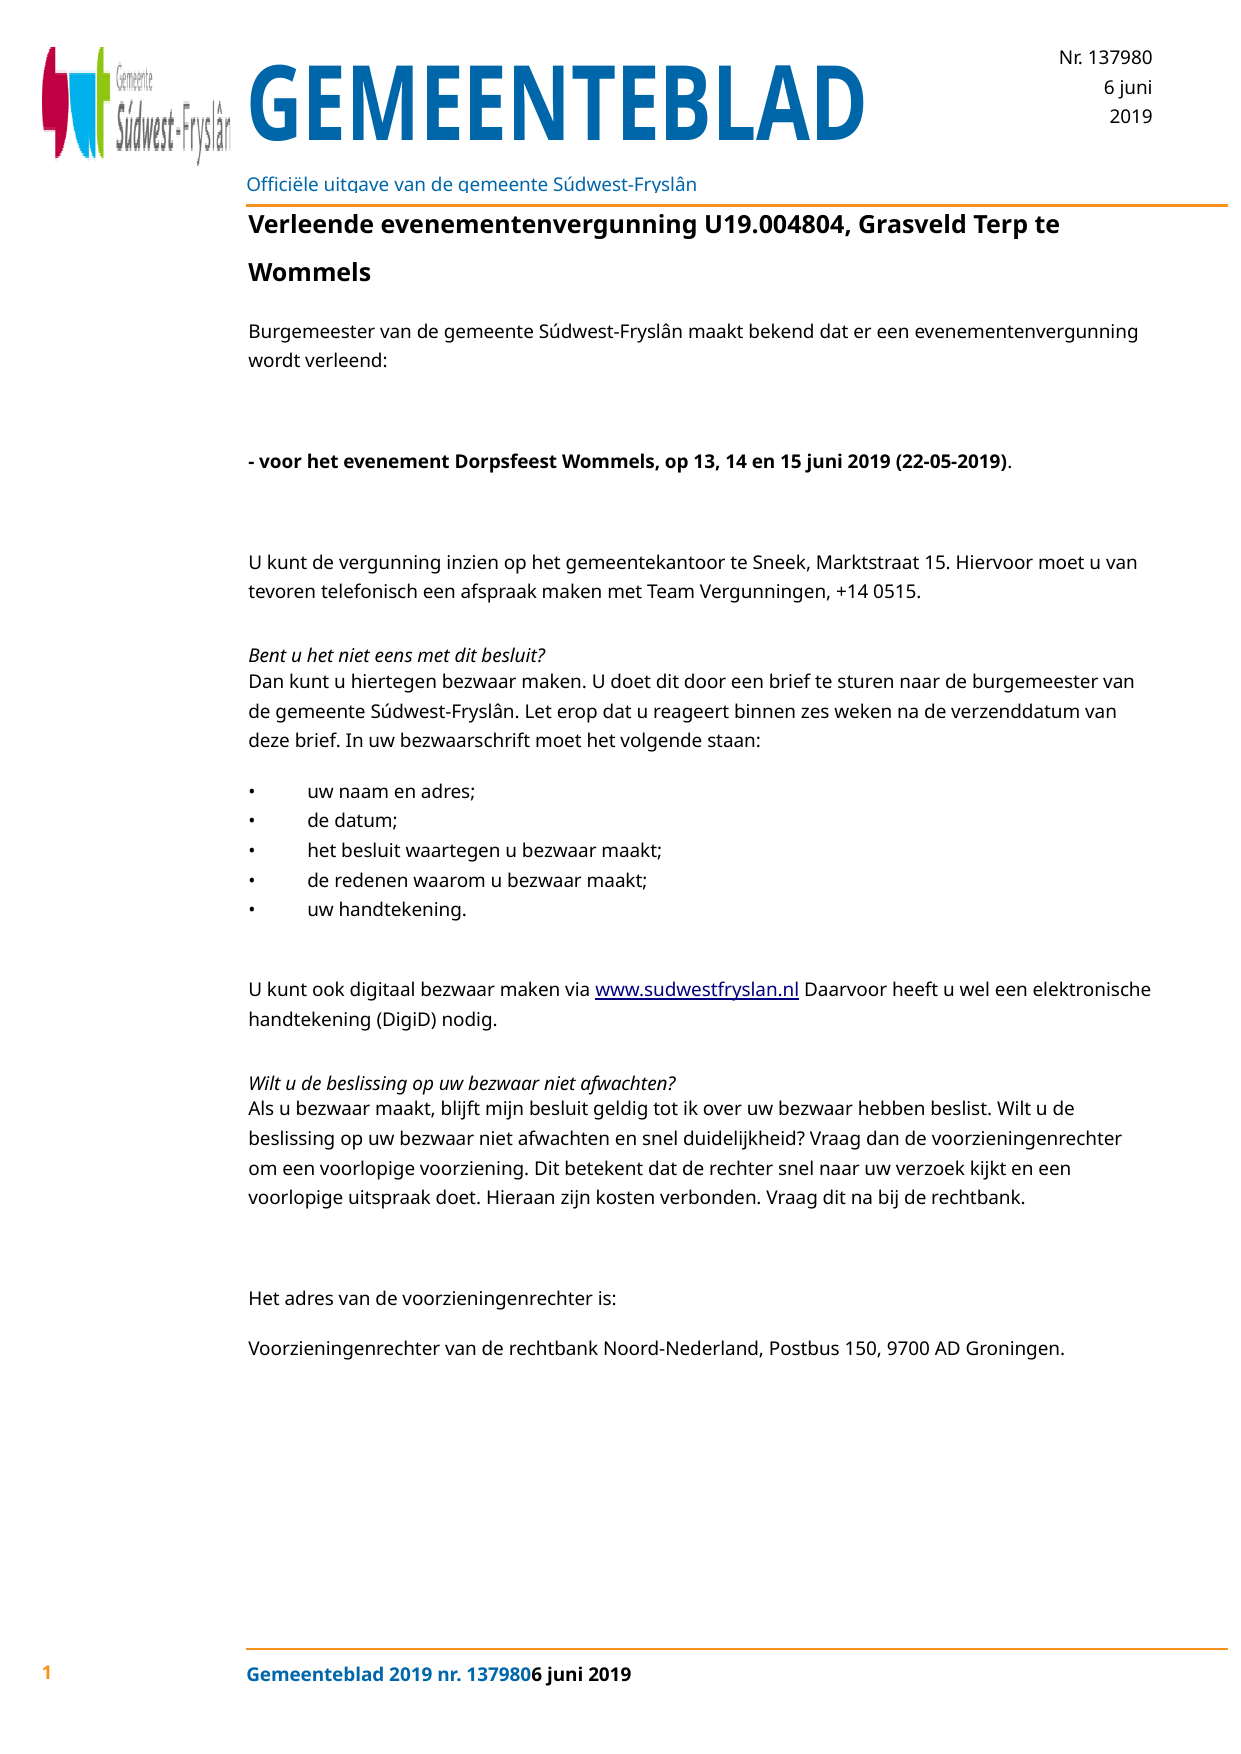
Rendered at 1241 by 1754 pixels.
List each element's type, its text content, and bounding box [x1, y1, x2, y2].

text Het adres van de voorzieningenrechter is: [248, 1285, 1152, 1311]
list de datum; [248, 808, 1152, 833]
picture [41, 47, 231, 172]
text Wilt u de beslissing op uw bezwaar niet afwachten? [248, 1070, 1152, 1096]
text Dan kunt u hiertegen bezwaar maken. U doet dit door een brief te sturen naar de burgemeester van de gemeente Súdwest-Fryslân. Let erop dat u reageert binnen zes weken na de verzenddatum van deze brief. In uw bezwaarschrift moet het volgende staan: [248, 668, 1152, 753]
text - voor het evenement Dorpsfeest Wommels, op 13, 14 en 15 juni 2019 (22-05-2019). [248, 448, 1152, 474]
list uw handtekening. [248, 896, 1152, 922]
text U kunt ook digitaal bezwaar maken via www.sudwestfryslan.nl Daarvoor heeft u wel een elektronische handtekening (DigiD) nodig. [248, 976, 1152, 1032]
list uw naam en adres; [248, 778, 1152, 804]
list het besluit waartegen u bezwaar maakt; [248, 837, 1152, 863]
text Voorzieningenrechter van de rechtbank Noord-Nederland, Postbus 150, 9700 AD Groningen. [248, 1336, 1152, 1361]
text Bent u het niet eens met dit besluit? [248, 643, 1152, 668]
text Burgemeester van de gemeente Súdwest-Fryslân maakt bekend dat er een evenementenvergunning wordt verleend: [248, 318, 1152, 373]
text U kunt de vergunning inzien op het gemeentekantoor te Sneek, Marktstraat 15. Hiervoor moet u van tevoren telefonisch een afspraak maken met Team Vergunningen, +14 0515. [248, 549, 1152, 604]
text Verleende evenementenvergunning U19.004804, Grasveld Terp te Wommels [248, 207, 1152, 288]
list de redenen waarom u bezwaar maakt; [248, 867, 1152, 892]
text Als u bezwaar maakt, blijft mijn besluit geldig tot ik over uw bezwaar hebben beslist. Wilt u de beslissing op uw bezwaar niet afwachten en snel duidelijkheid? Vraag dan de voorzieningenrechter om een voorlopige voorziening. Dit betekent dat de rechter snel naar uw verzoek kijkt en een voorlopige uitspraak doet. Hieraan zijn kosten verbonden. Vraag dit na bij de rechtbank. [248, 1096, 1152, 1210]
